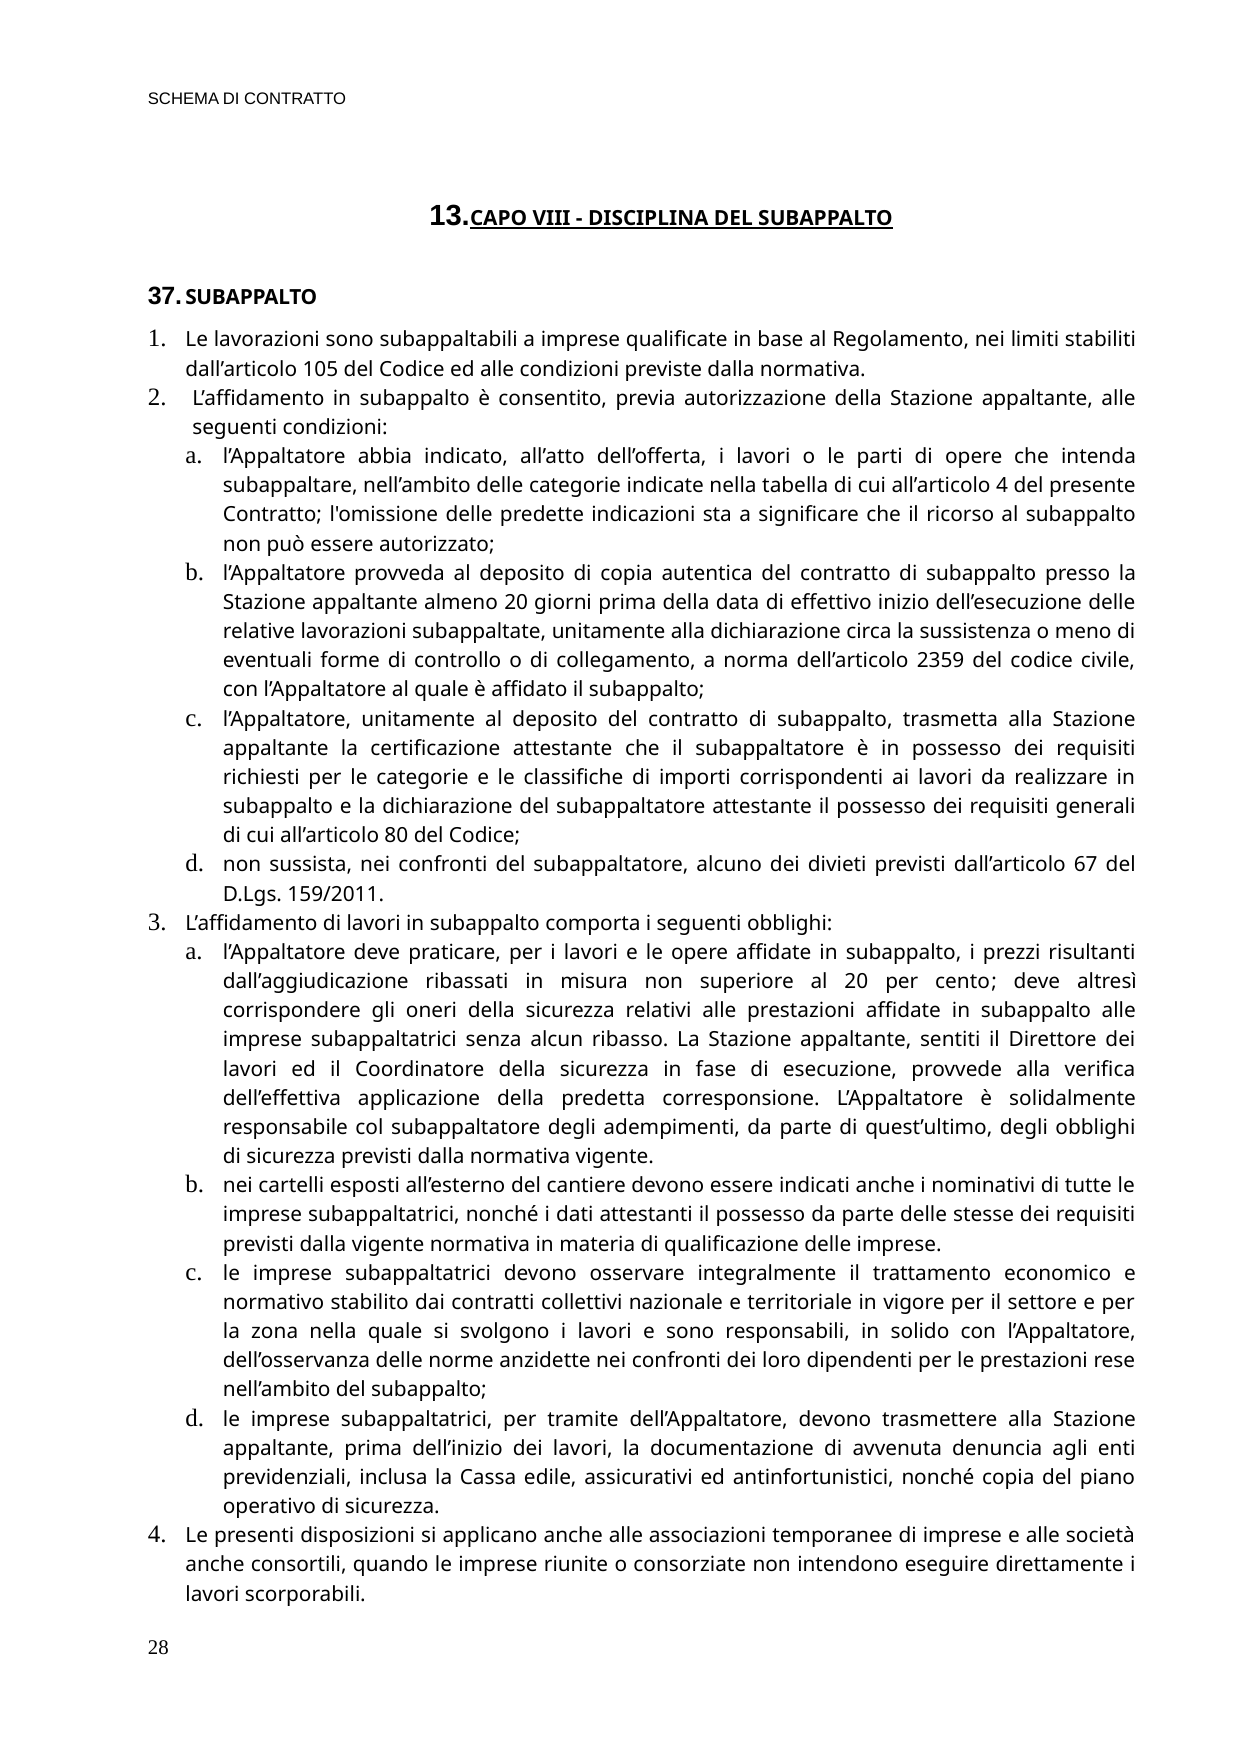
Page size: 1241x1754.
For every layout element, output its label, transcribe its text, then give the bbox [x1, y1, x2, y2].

list l’Appaltatore abbia indicato, all’atto dell’offerta, i lavori o le parti di opere che intenda subappaltare, nell’ambito delle categorie indicate nella tabella di cui all’articolo 4 del presente Contratto; l'omissione delle predette indicazioni sta a significare che il ricorso al subappalto non può essere autorizzato; [185, 440, 1137, 557]
list le imprese subappaltatrici, per tramite dell’Appaltatore, devono trasmettere alla Stazione appaltante, prima dell’inizio dei lavori, la documentazione di avvenuta denuncia agli enti previdenziali, inclusa la Cassa edile, assicurativi ed antinfortunistici, nonché copia del piano operativo di sicurezza. [185, 1403, 1137, 1519]
list le imprese subappaltatrici devono osservare integralmente il trattamento economico e normativo stabilito dai contratti collettivi nazionale e territoriale in vigore per il settore e per la zona nella quale si svolgono i lavori e sono responsabili, in solido con l’Appaltatore, dell’osservanza delle norme anzidette nei confronti dei loro dipendenti per le prestazioni rese nell’ambito del subappalto; [185, 1257, 1137, 1403]
subtitle CAPO VIII - DISCIPLINA DEL SUBAPPALTO [185, 202, 1137, 231]
list SUBAPPALTO [148, 281, 1137, 311]
list L’affidamento in subappalto è consentito, previa autorizzazione della Stazione appaltante, alle seguenti condizioni: [148, 382, 1137, 440]
list l’Appaltatore deve praticare, per i lavori e le opere affidate in subappalto, i prezzi risultanti dall’aggiudicazione ribassati in misura non superiore al 20 per cento; deve altresì corrispondere gli oneri della sicurezza relativi alle prestazioni affidate in subappalto alle imprese subappaltatrici senza alcun ribasso. La Stazione appaltante, sentiti il Direttore dei lavori ed il Coordinatore della sicurezza in fase di esecuzione, provvede alla verifica dell’effettiva applicazione della predetta corresponsione. L’Appaltatore è solidalmente responsabile col subappaltatore degli adempimenti, da parte di quest’ultimo, degli obblighi di sicurezza previsti dalla normativa vigente. [185, 936, 1137, 1169]
list non sussista, nei confronti del subappaltatore, alcuno dei divieti previsti dall’articolo 67 del D.Lgs. 159/2011. [185, 848, 1137, 907]
list Le presenti disposizioni si applicano anche alle associazioni temporanee di imprese e alle società anche consortili, quando le imprese riunite o consorziate non intendono eseguire direttamente i lavori scorporabili. [148, 1519, 1137, 1607]
list l’Appaltatore provveda al deposito di copia autentica del contratto di subappalto presso la Stazione appaltante almeno 20 giorni prima della data di effettivo inizio dell’esecuzione delle relative lavorazioni subappaltate, unitamente alla dichiarazione circa la sussistenza o meno di eventuali forme di controllo o di collegamento, a norma dell’articolo 2359 del codice civile, con l’Appaltatore al quale è affidato il subappalto; [185, 557, 1137, 703]
list Le lavorazioni sono subappaltabili a imprese qualificate in base al Regolamento, nei limiti stabiliti dall’articolo 105 del Codice ed alle condizioni previste dalla normativa. [148, 323, 1137, 382]
list l’Appaltatore, unitamente al deposito del contratto di subappalto, trasmetta alla Stazione appaltante la certificazione attestante che il subappaltatore è in possesso dei requisiti richiesti per le categorie e le classifiche di importi corrispondenti ai lavori da realizzare in subappalto e la dichiarazione del subappaltatore attestante il possesso dei requisiti generali di cui all’articolo 80 del Codice; [185, 703, 1137, 848]
list L’affidamento di lavori in subappalto comporta i seguenti obblighi: [148, 907, 1137, 936]
list nei cartelli esposti all’esterno del cantiere devono essere indicati anche i nominativi di tutte le imprese subappaltatrici, nonché i dati attestanti il possesso da parte delle stesse dei requisiti previsti dalla vigente normativa in materia di qualificazione delle imprese. [185, 1169, 1137, 1257]
